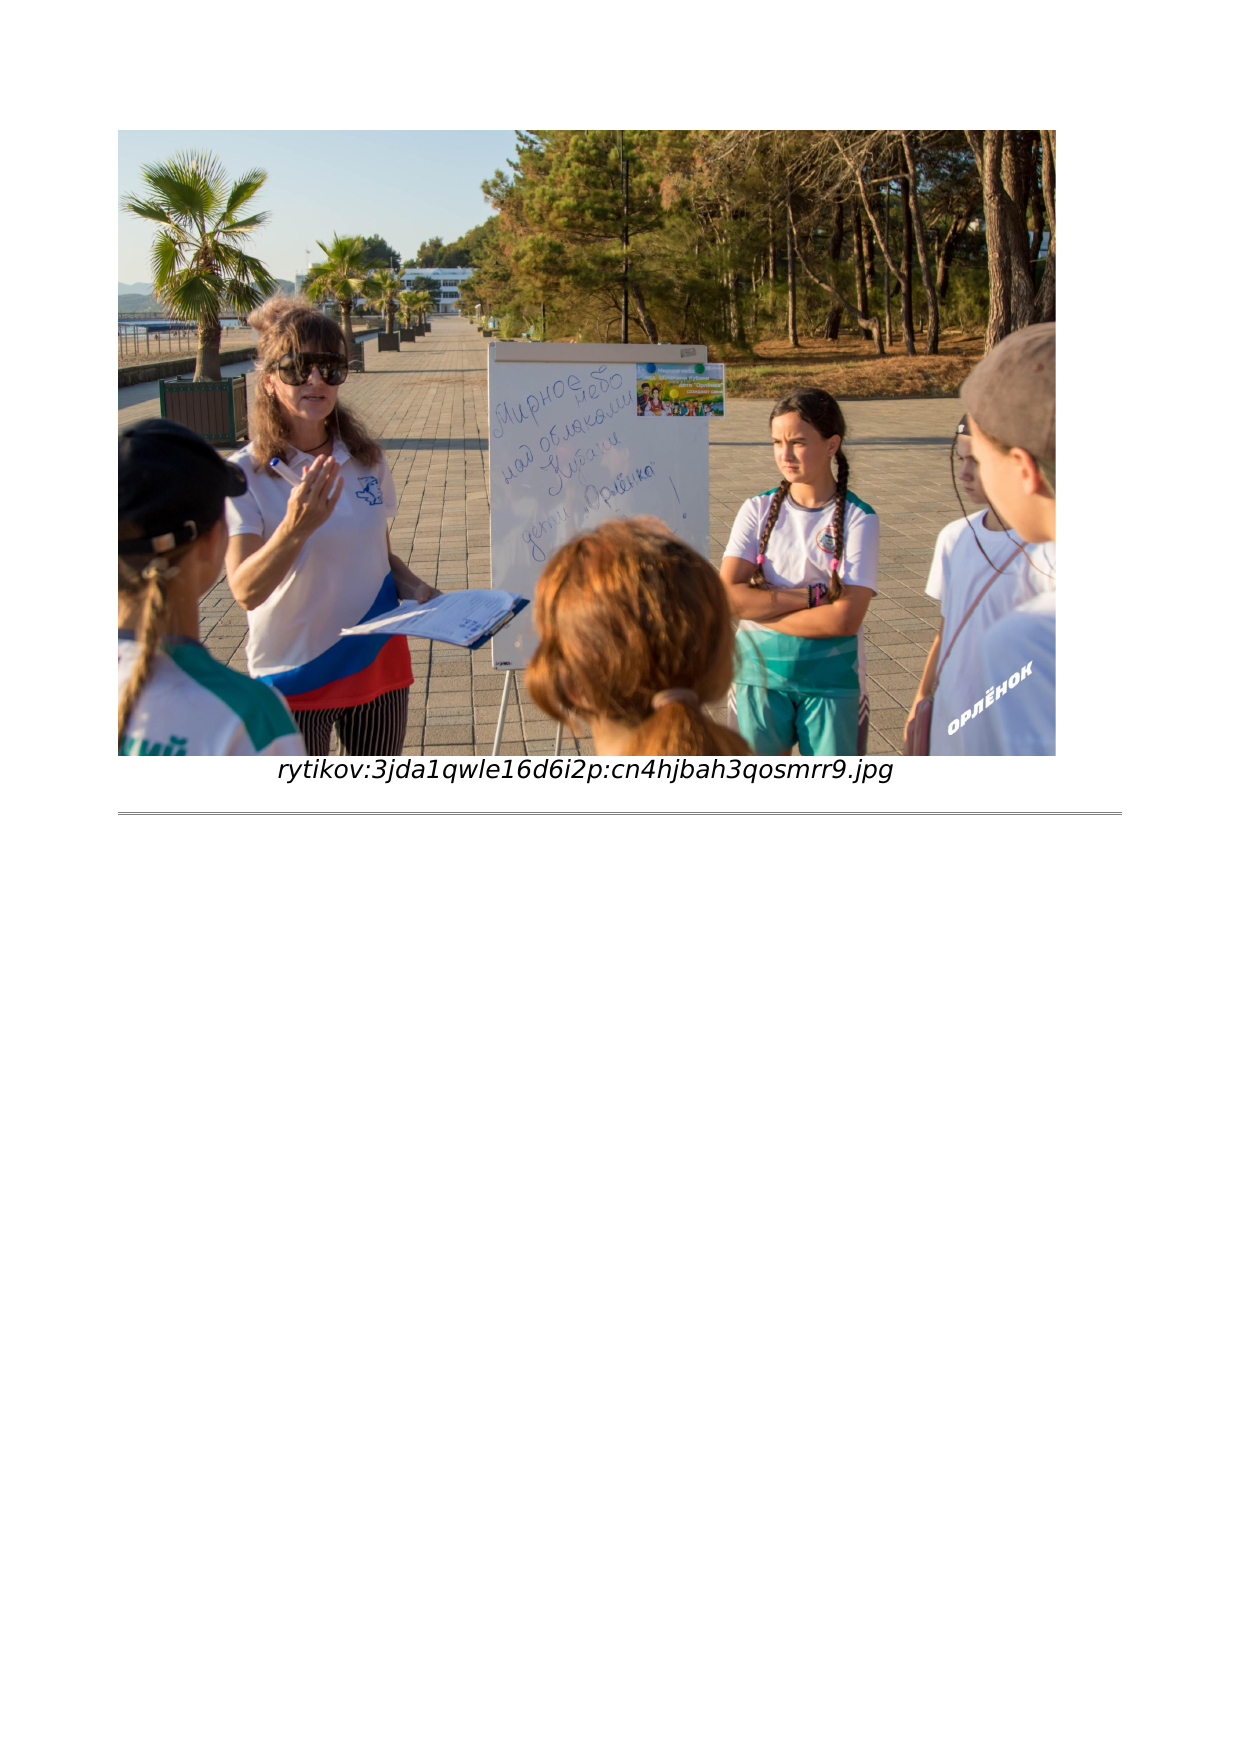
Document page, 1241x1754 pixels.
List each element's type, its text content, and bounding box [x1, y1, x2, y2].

picture [118, 130, 1056, 756]
text rytikov:3jda1qwle16d6i2p:cn4hjbah3qosmrr9.jpg [118, 756, 1056, 785]
